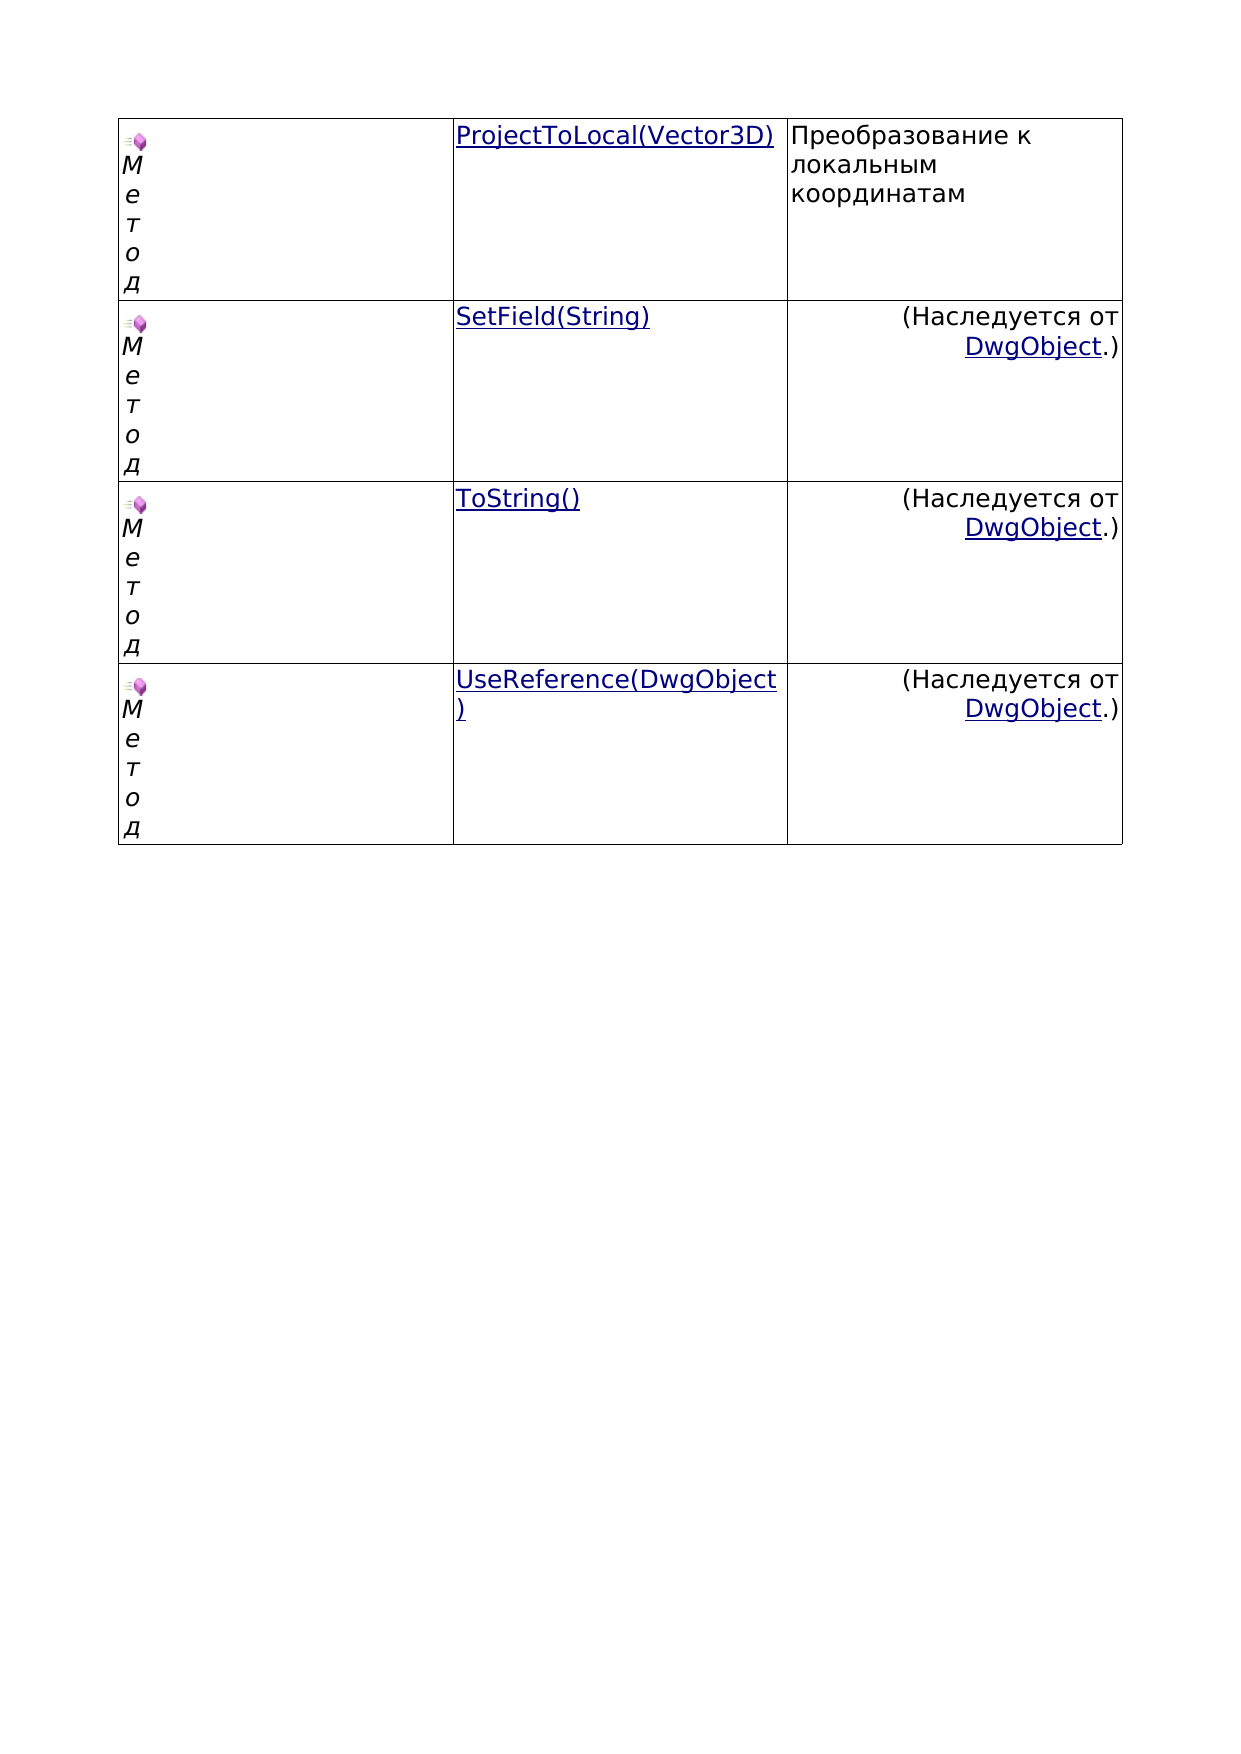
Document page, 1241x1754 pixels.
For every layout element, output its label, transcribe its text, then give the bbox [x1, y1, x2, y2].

picture [121, 678, 147, 696]
table_cell (Наследуется от DwgObject.) [788, 664, 1122, 844]
table_cell (Наследуется от DwgObject.) [788, 301, 1122, 481]
table_cell [119, 301, 453, 481]
table_cell ProjectToLocal(Vector3D) [454, 119, 787, 299]
table_cell ToString() [454, 482, 787, 662]
picture [121, 496, 147, 514]
table_cell Преобразование к локальным координатам [788, 119, 1122, 299]
picture [121, 315, 147, 333]
table_cell SetField(String) [454, 301, 787, 481]
table_cell [119, 664, 453, 844]
table_cell [119, 482, 453, 662]
table_cell [119, 119, 453, 299]
table_cell UseReference(DwgObject) [454, 664, 787, 844]
picture [121, 133, 147, 151]
table_cell (Наследуется от DwgObject.) [788, 482, 1122, 662]
